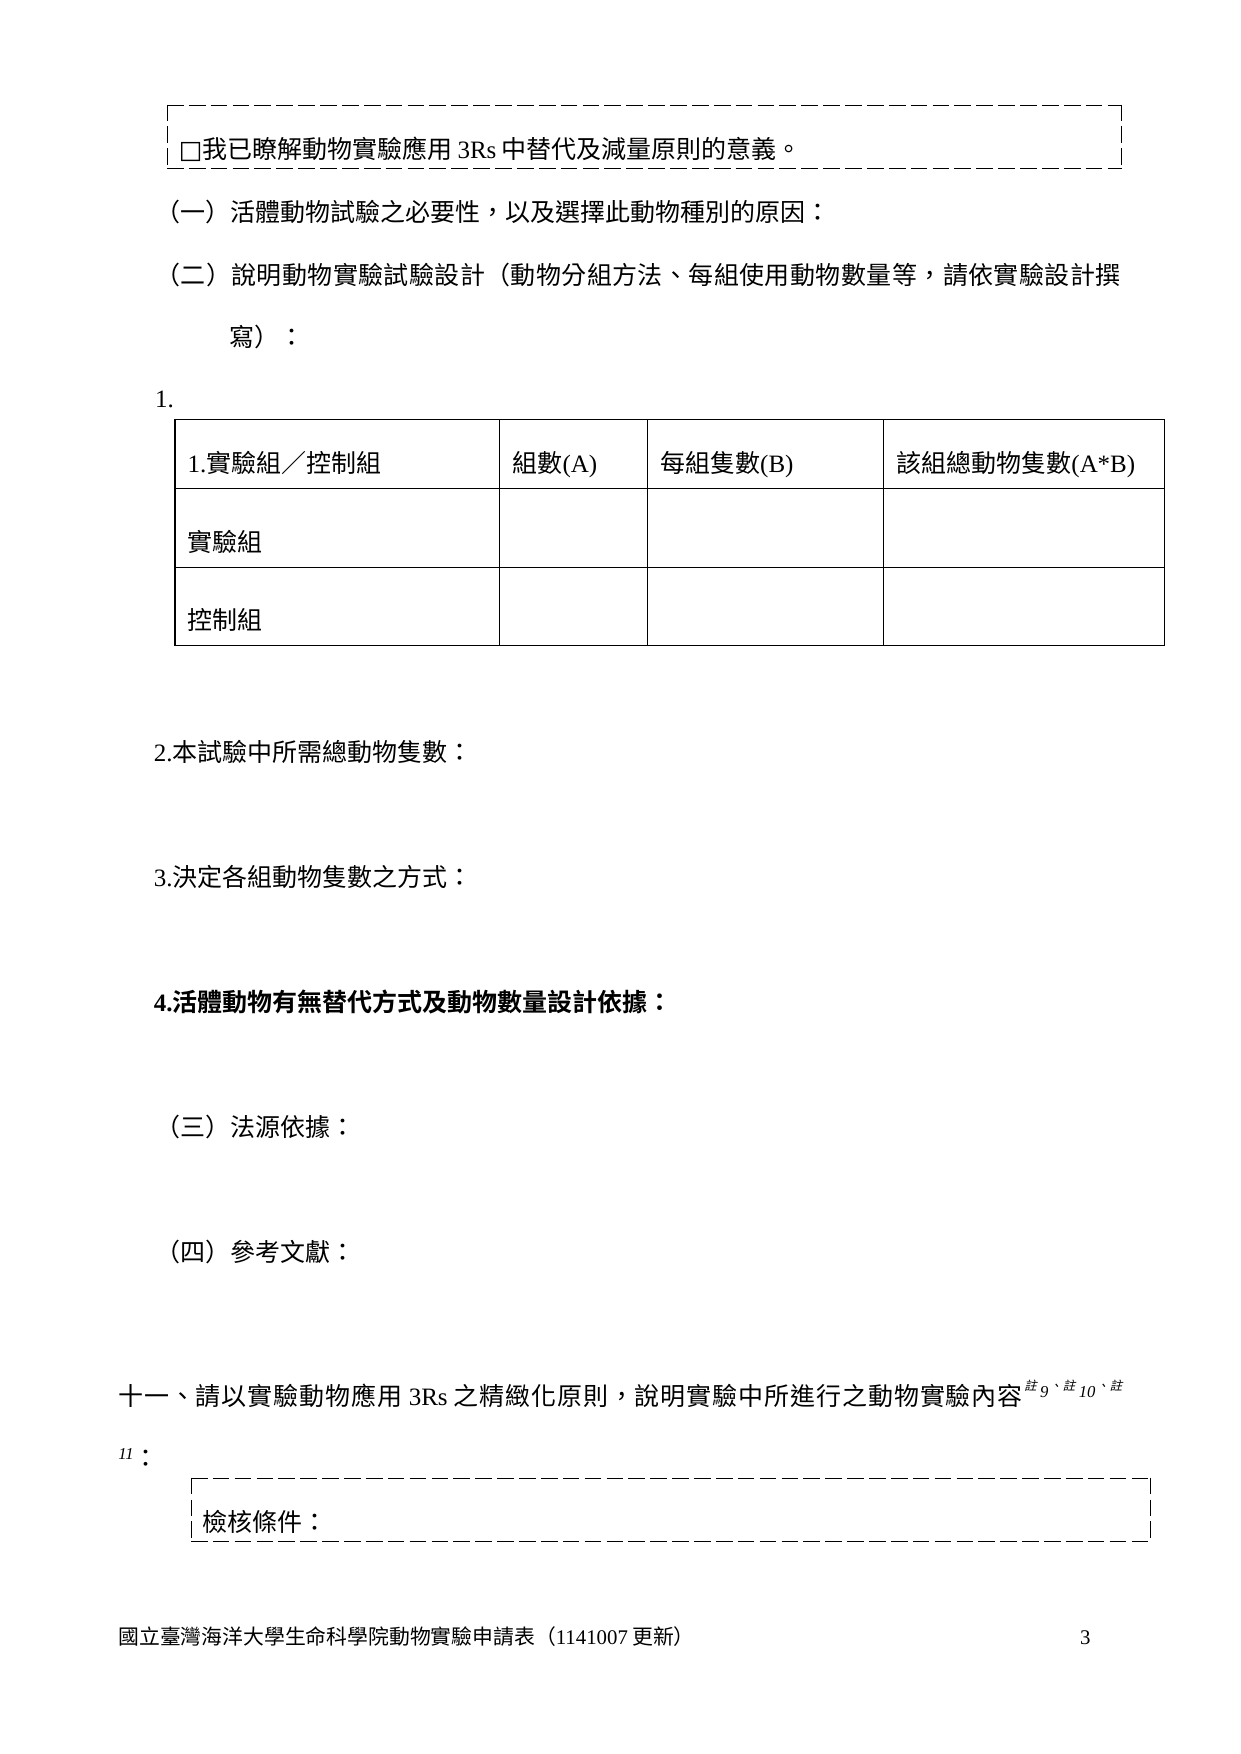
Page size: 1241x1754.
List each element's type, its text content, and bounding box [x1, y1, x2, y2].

table_cell [884, 568, 1164, 645]
text （二）說明動物實驗試驗設計（動物分組方法、每組使用動物數量等，請依實驗設計撰寫）： [155, 232, 1122, 357]
text 4.活體動物有無替代方式及動物數量設計依據： [154, 959, 1122, 1021]
table_cell [500, 568, 647, 645]
text 十一、請以實驗動物應用3Rs之精緻化原則，說明實驗中所進行之動物實驗內容註9、註10、註11： [118, 1353, 1122, 1478]
text 3.決定各組動物隻數之方式： [154, 834, 1122, 896]
table_cell [884, 489, 1164, 567]
text （三）法源依據： [155, 1084, 1122, 1146]
table_header 每組隻數(B) [648, 420, 883, 488]
table_header 1.實驗組／控制組 [176, 420, 499, 488]
table_cell 實驗組 [176, 489, 499, 567]
text 2.本試驗中所需總動物隻數： [154, 709, 1122, 771]
table_header □我已瞭解動物實驗應用3Rs中替代及減量原則的意義。 [168, 105, 1121, 168]
table_cell [648, 489, 883, 567]
text 1. [155, 357, 1122, 419]
table_cell 控制組 [176, 568, 499, 645]
table_cell [648, 568, 883, 645]
table_header 組數(A) [500, 420, 647, 488]
table_header 檢核條件： [191, 1478, 1151, 1541]
text （四）參考文獻： [155, 1209, 1122, 1271]
table_header 該組總動物隻數(A*B) [884, 420, 1164, 488]
text （一）活體動物試驗之必要性，以及選擇此動物種別的原因： [155, 169, 1122, 232]
table_cell [500, 489, 647, 567]
